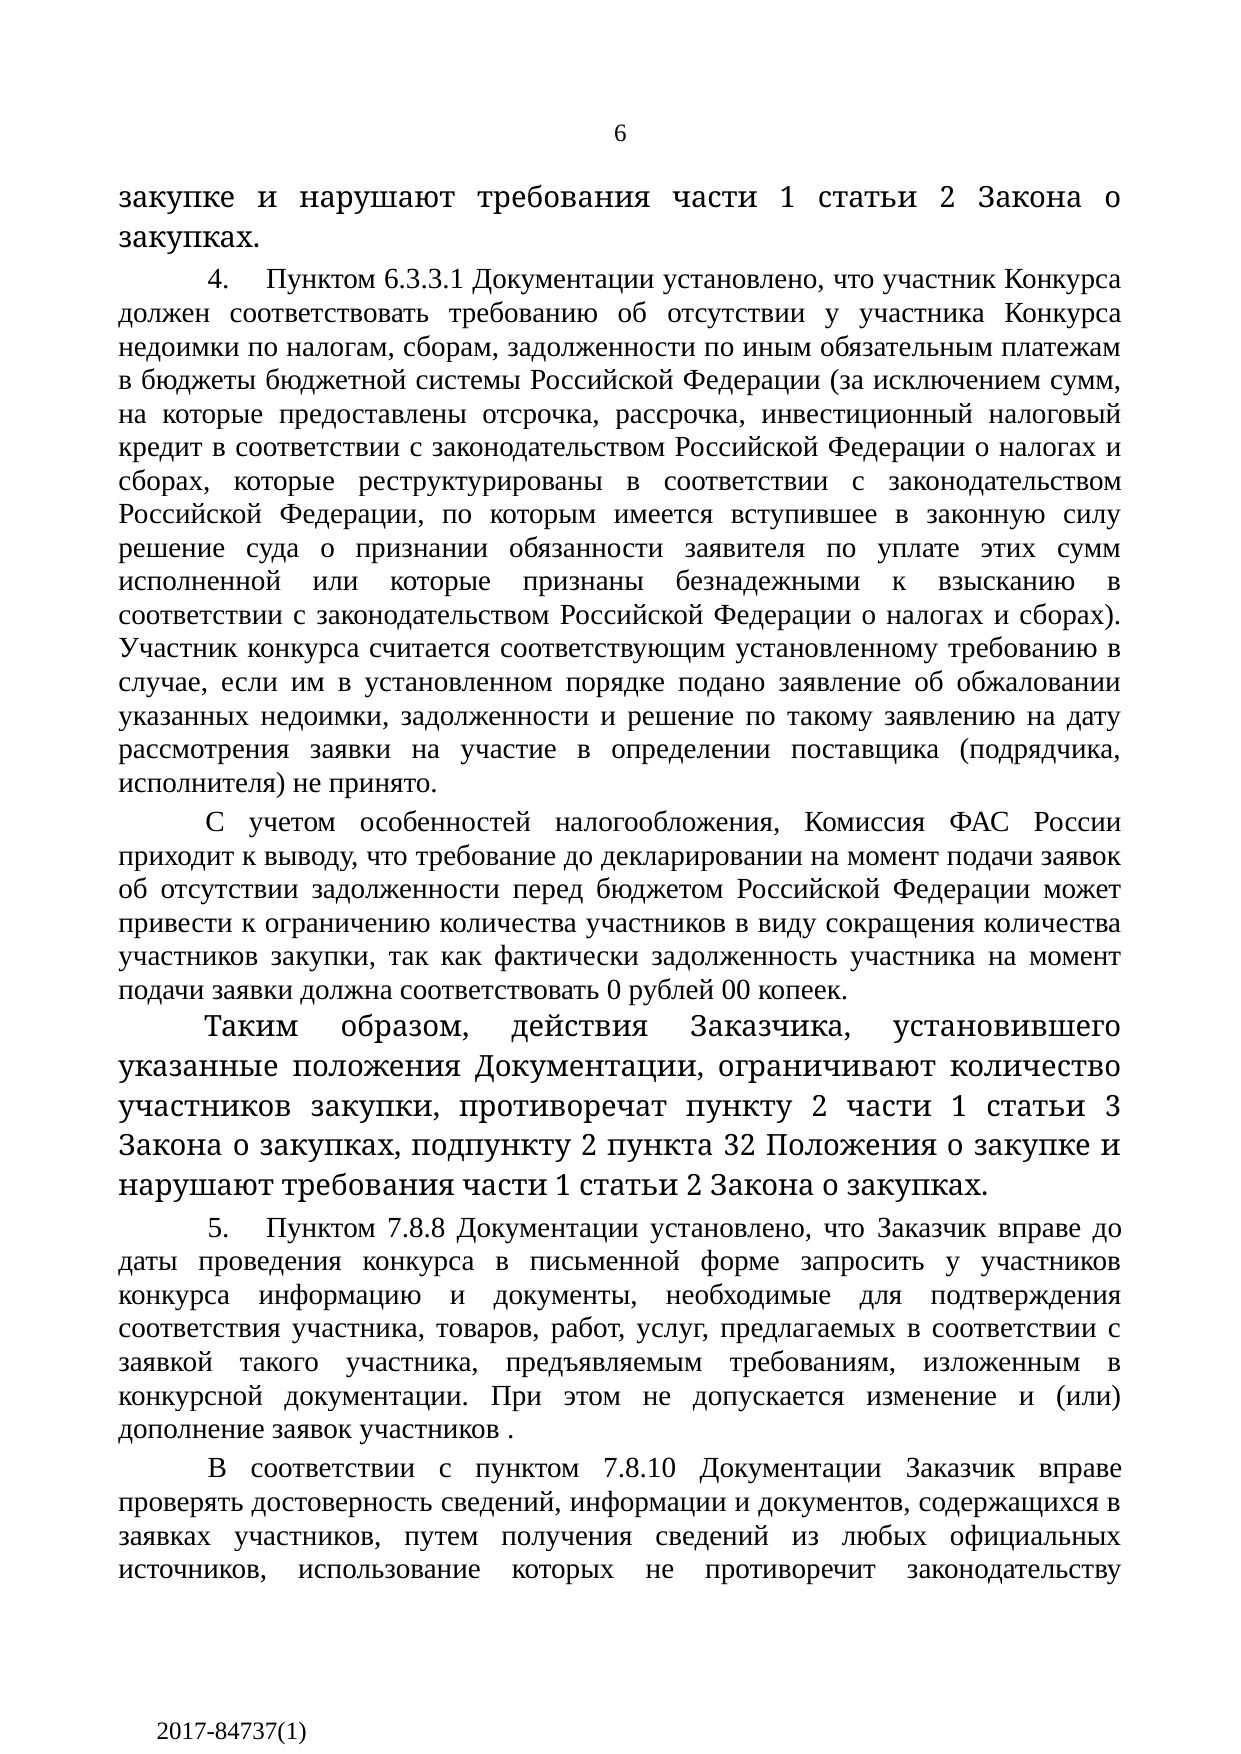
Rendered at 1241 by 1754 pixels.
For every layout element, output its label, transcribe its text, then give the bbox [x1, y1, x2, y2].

text закупке и нарушают требования части 1 статьи 2 Закона о закупках. [118, 176, 1122, 256]
text 5. Пунктом 7.8.8 Документации установлено, что Заказчик вправе до даты проведения конкурса в письменной форме запросить у участников конкурса информацию и документы, необходимые для подтверждения соответствия участника, товаров, работ, услуг, предлагаемых в соответствии с заявкой такого участника, предъявляемым требованиям, изложенным в конкурсной документации. При этом не допускается изменение и (или) дополнение заявок участников . [118, 1210, 1122, 1445]
text Таким образом, действия Заказчика, установившего указанные положения Документации, ограничивают количество участников закупки, противоречат пункту 2 части 1 статьи 3 Закона о закупках, подпункту 2 пункта 32 Положения о закупке и нарушают требования части 1 статьи 2 Закона о закупках. [118, 1006, 1122, 1204]
text 4. Пунктом 6.3.3.1 Документации установлено, что участник Конкурса должен соответствовать требованию об отсутствии у участника Конкурса недоимки по налогам, сборам, задолженности по иным обязательным платежам в бюджеты бюджетной системы Российской Федерации (за исключением сумм, на которые предоставлены отсрочка, рассрочка, инвестиционный налоговый кредит в соответствии с законодательством Российской Федерации о налогах и сборах, которые реструктурированы в соответствии с законодательством Российской Федерации, по которым имеется вступившее в законную силу решение суда о признании обязанности заявителя по уплате этих сумм исполненной или которые признаны безнадежными к взысканию в соответствии с законодательством Российской Федерации о налогах и сборах). Участник конкурса считается соответствующим установленному требованию в случае, если им в установленном порядке подано заявление об обжаловании указанных недоимки, задолженности и решение по такому заявлению на дату рассмотрения заявки на участие в определении поставщика (подрядчика, исполнителя) не принято. [118, 262, 1122, 798]
text В соответствии с пунктом 7.8.10 Документации Заказчик вправе проверять достоверность сведений, информации и документов, содержащихся в заявках участников, путем получения сведений из любых официальных источников, использование которых не противоречит законодательству [118, 1451, 1122, 1585]
text С учетом особенностей налогообложения, Комиссия ФАС России приходит к выводу, что требование до декларировании на момент подачи заявок об отсутствии задолженности перед бюджетом Российской Федерации может привести к ограничению количества участников в виду сокращения количества участников закупки, так как фактически задолженность участника на момент подачи заявки должна соответствовать 0 рублей 00 копеек. [118, 804, 1122, 1006]
